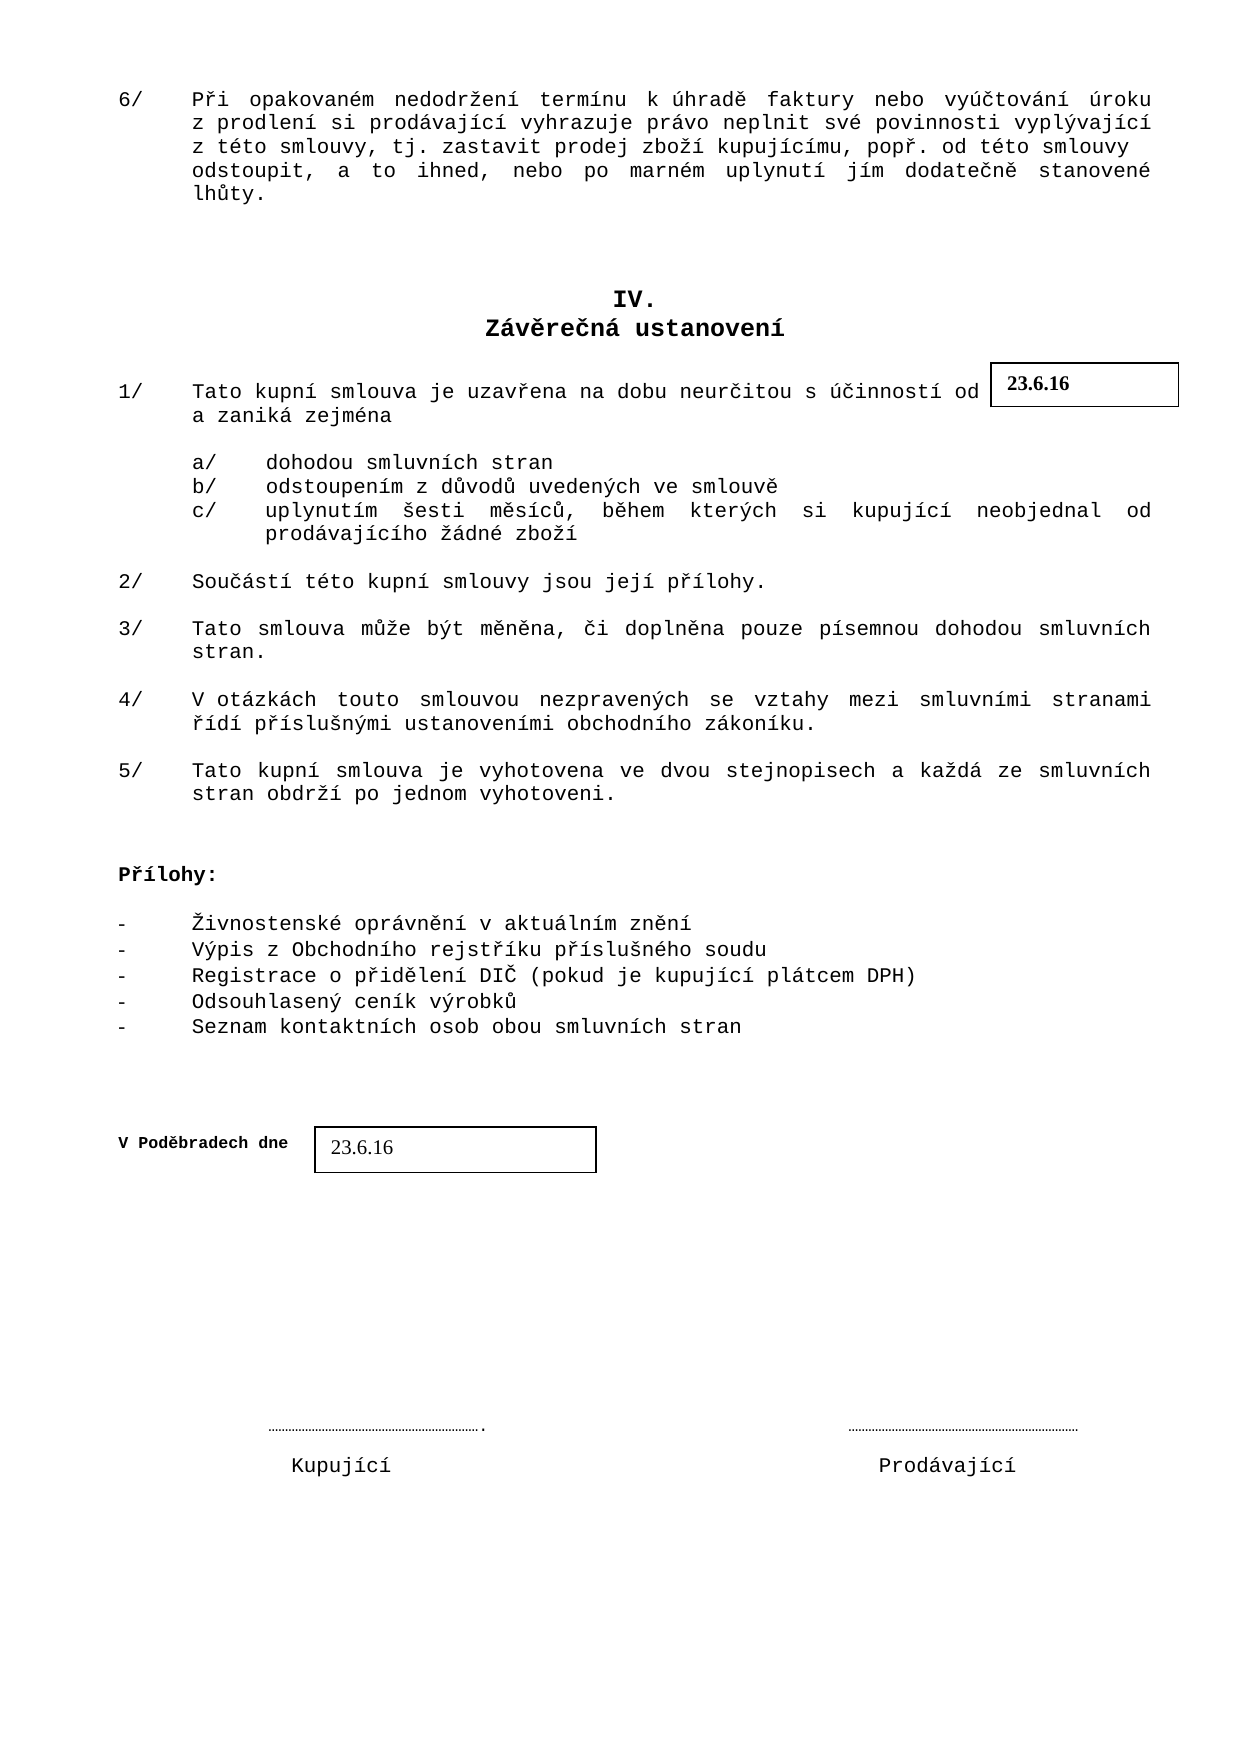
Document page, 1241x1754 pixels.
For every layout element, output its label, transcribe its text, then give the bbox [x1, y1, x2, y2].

text 2/ Součástí této kupní smlouvy jsou její přílohy. [118, 571, 1152, 594]
list Odsouhlasený ceník výrobků [118, 988, 1152, 1014]
text ………………………………………………………. …………………………………………………………… [118, 1417, 1152, 1436]
text odstoupit, a to ihned, nebo po marném uplynutí jím dodatečně stanovené lhůty. [192, 159, 1152, 207]
list Seznam kontaktních osob obou smluvních stran [118, 1014, 1152, 1040]
text c/ uplynutím šesti měsíců, během kterých si kupující neobjednal od prodávajícího žádné zboží [192, 500, 1152, 547]
list Výpis z Obchodního rejstříku příslušného soudu [118, 937, 1152, 963]
text 6/ Při opakovaném nedodržení termínu k úhradě faktury nebo vyúčtování úroku z prodlení si prodávající vyhrazuje právo neplnit své povinnosti vyplývající z této smlouvy, tj. zastavit prodej zboží kupujícímu, popř. od této smlouvy [118, 89, 1152, 159]
text 23.6.16 [1007, 371, 1163, 395]
text 3/ Tato smlouva může být měněna, či doplněna pouze písemnou dohodou smluvních stran. [118, 618, 1152, 665]
list Živnostenské oprávnění v aktuálním znění [118, 911, 1152, 937]
text a zaniká zejména [118, 405, 1152, 429]
subtitle V Poděbradech dne [118, 1134, 314, 1153]
text a/ dohodou smluvních stran [118, 452, 1152, 476]
text 4/ V otázkách touto smlouvou nezpravených se vztahy mezi smluvními stranami řídí příslušnými ustanoveními obchodního zákoníku. [118, 689, 1152, 736]
text 5/ Tato kupní smlouva je vyhotovena ve dvou stejnopisech a každá ze smluvních stran obdrží po jednom vyhotoveni. [118, 760, 1152, 807]
text Kupující Prodávající [118, 1455, 1152, 1478]
subtitle [597, 1134, 1152, 1153]
text 1/ Tato kupní smlouva je uzavřena na dobu neurčitou s účinností od [118, 381, 990, 405]
text b/ odstoupením z důvodů uvedených ve smlouvě [118, 476, 1152, 500]
text IV. [118, 287, 1152, 315]
subtitle Přílohy: [118, 864, 1152, 887]
list Registrace o přidělení DIČ (pokud je kupující plátcem DPH) [118, 963, 1152, 988]
text 23.6.16 [331, 1135, 580, 1159]
subtitle Závěrečná ustanovení [118, 315, 1152, 344]
